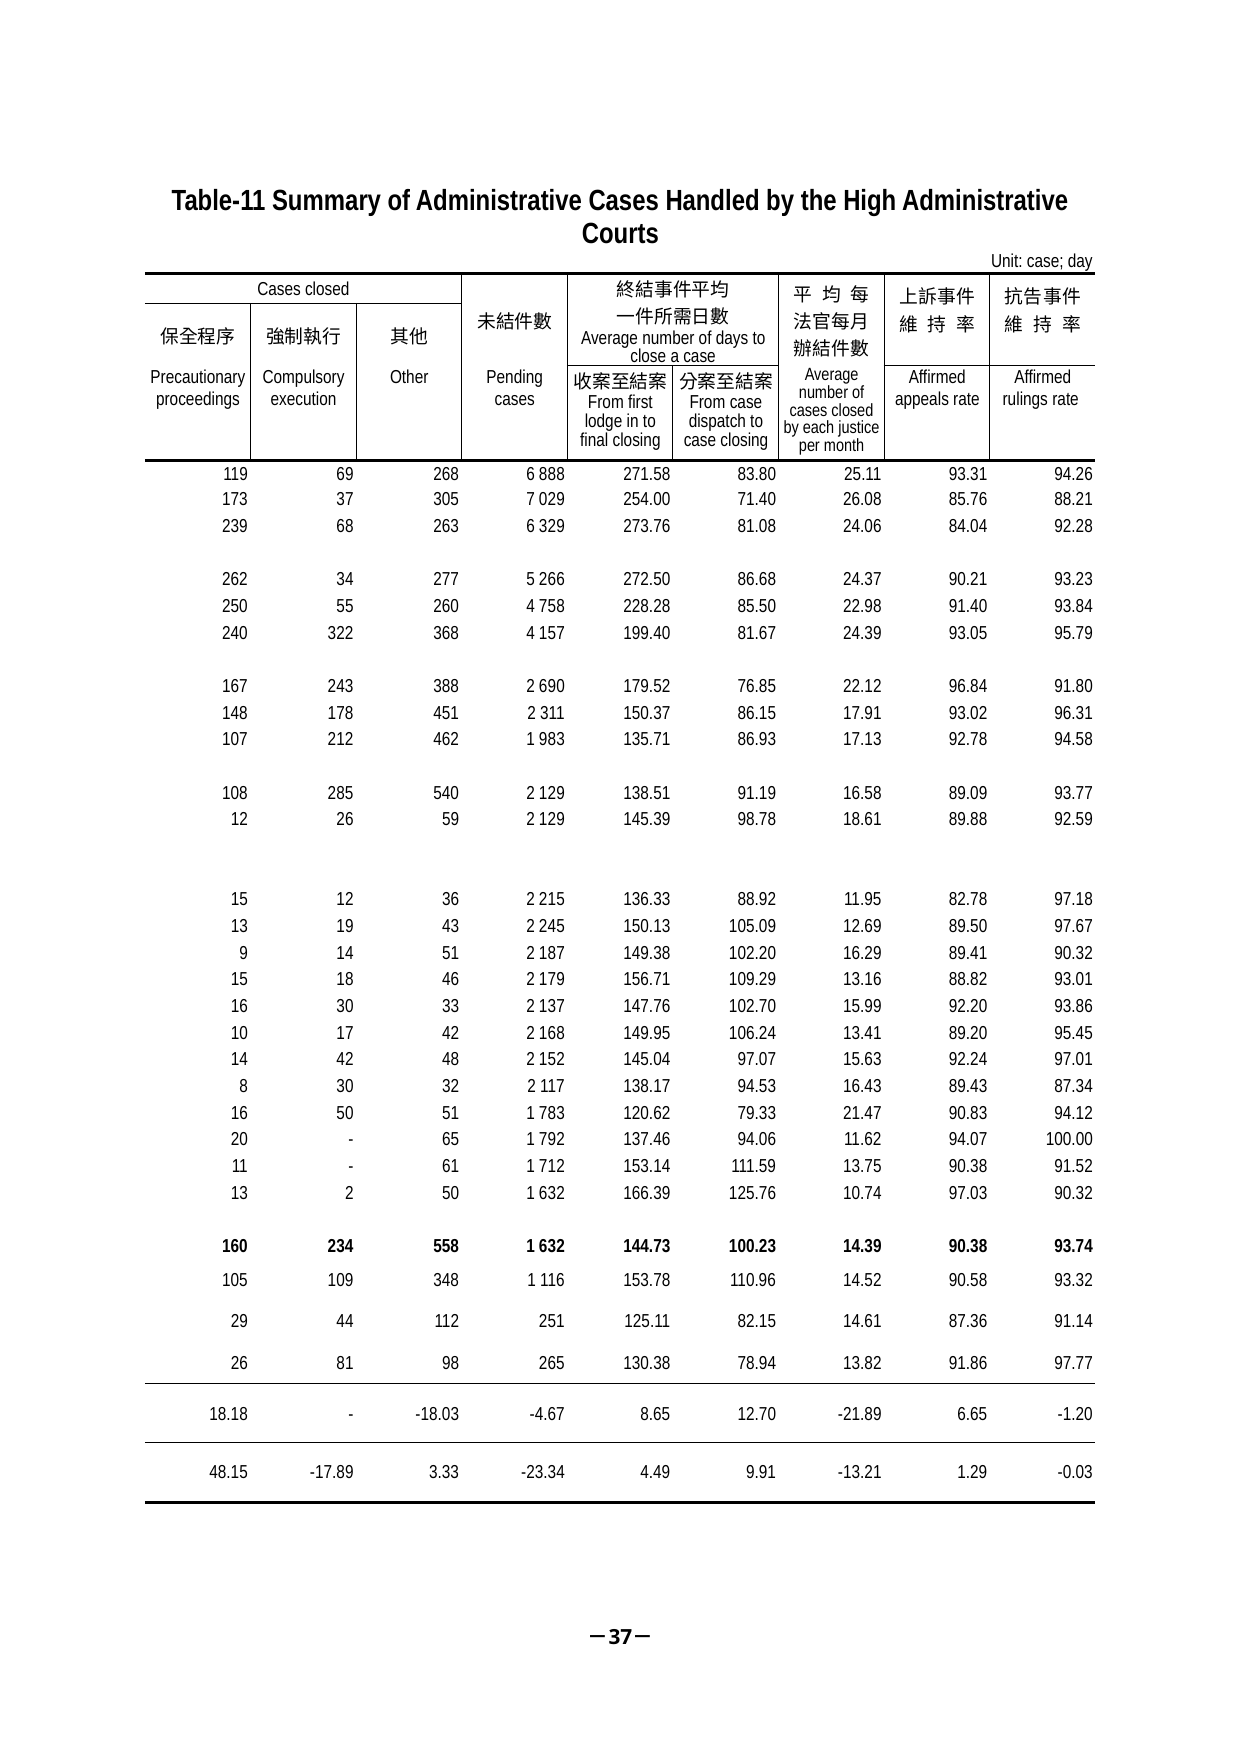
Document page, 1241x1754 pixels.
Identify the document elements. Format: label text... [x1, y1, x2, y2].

table_cell 51 [356, 1099, 462, 1126]
table_cell 81 [250, 1342, 356, 1383]
table_cell 25.11 [779, 462, 884, 486]
table_cell 4 157 [462, 619, 567, 646]
table_cell 12 [250, 886, 356, 912]
table_header 抗告事件維持率 [990, 275, 1095, 365]
table_cell 98 [356, 1342, 462, 1383]
table_cell 93.74 [990, 1233, 1095, 1259]
table_cell 90.32 [990, 939, 1095, 966]
table_cell - [250, 1384, 356, 1442]
table_cell 2 117 [462, 1073, 567, 1099]
table_cell 90.83 [884, 1099, 990, 1126]
table_cell 2 168 [462, 1019, 567, 1046]
table_cell [779, 859, 884, 886]
table_cell 2 [250, 1179, 356, 1206]
table_cell 92.78 [884, 726, 990, 752]
table_cell [250, 753, 356, 779]
table_cell [779, 1206, 884, 1232]
table_cell 105.09 [673, 913, 778, 939]
table_cell 93.84 [990, 593, 1095, 619]
table_cell 2 215 [462, 886, 567, 912]
table_cell 173 [145, 486, 250, 512]
table_cell 119 [145, 462, 250, 486]
table_cell Affirmed appeals rate [885, 366, 989, 459]
table_cell 34 [250, 566, 356, 592]
table_cell 147.76 [567, 993, 673, 1019]
table_cell 48.15 [145, 1443, 250, 1501]
table_cell 22.12 [779, 673, 884, 699]
table_cell 2 129 [462, 779, 567, 806]
table_cell 91.19 [673, 779, 778, 806]
table_cell 96.31 [990, 699, 1095, 726]
table_cell 14 [250, 939, 356, 966]
table_cell 36 [356, 886, 462, 912]
table_cell [673, 1206, 778, 1232]
table_cell 43 [356, 913, 462, 939]
table_cell 13 [145, 1179, 250, 1206]
table_cell [145, 859, 250, 886]
table_cell [145, 1206, 250, 1232]
table_cell [145, 753, 250, 779]
table_cell 90.21 [884, 566, 990, 592]
table_cell 30 [250, 993, 356, 1019]
table_header 終結事件平均 一件所需日數 Average number of days to close a case [568, 275, 778, 365]
table_cell 1 783 [462, 1099, 567, 1126]
table_cell 106.24 [673, 1019, 778, 1046]
table_cell Average number of cases closed by each justice per month [779, 365, 884, 459]
table_cell 16 [145, 1099, 250, 1126]
table_cell 16.58 [779, 779, 884, 806]
table_cell 91.80 [990, 673, 1095, 699]
table_cell [779, 646, 884, 672]
table_cell [250, 539, 356, 566]
table_cell 120.62 [567, 1099, 673, 1126]
table_cell 6.65 [884, 1384, 990, 1442]
table_cell 18.18 [145, 1384, 250, 1442]
table_cell [462, 859, 567, 886]
table_cell 88.92 [673, 886, 778, 912]
table_cell 94.58 [990, 726, 1095, 752]
table_cell 94.12 [990, 1099, 1095, 1126]
table_cell 94.07 [884, 1126, 990, 1152]
table_cell 93.23 [990, 566, 1095, 592]
table_cell [990, 833, 1095, 859]
table_cell 388 [356, 673, 462, 699]
table_cell [145, 539, 250, 566]
table_cell 2 690 [462, 673, 567, 699]
table_cell 86.93 [673, 726, 778, 752]
table_cell [250, 646, 356, 672]
table_cell 4 758 [462, 593, 567, 619]
table_cell 90.32 [990, 1179, 1095, 1206]
table_cell [673, 859, 778, 886]
table_cell 368 [356, 619, 462, 646]
table_cell 2 179 [462, 966, 567, 992]
table_cell 90.58 [884, 1259, 990, 1300]
table_cell 451 [356, 699, 462, 726]
table_cell 22.98 [779, 593, 884, 619]
table_header 平均每 法官每月辦結件數 [779, 275, 884, 365]
table_cell [567, 646, 673, 672]
table_cell 97.03 [884, 1179, 990, 1206]
table_cell 26 [145, 1342, 250, 1383]
table_cell 13.82 [779, 1342, 884, 1383]
table_cell 105 [145, 1259, 250, 1300]
table_cell 250 [145, 593, 250, 619]
table_cell -4.67 [462, 1384, 567, 1442]
table_cell 2 129 [462, 806, 567, 832]
table_cell [145, 833, 250, 859]
table_cell 89.41 [884, 939, 990, 966]
table_cell 10 [145, 1019, 250, 1046]
table_cell 15 [145, 966, 250, 992]
table_cell 18 [250, 966, 356, 992]
table_cell [145, 646, 250, 672]
table_cell 76.85 [673, 673, 778, 699]
table_cell 30 [250, 1073, 356, 1099]
table_cell 166.39 [567, 1179, 673, 1206]
table_cell [250, 859, 356, 886]
table_cell 93.02 [884, 699, 990, 726]
table_cell 89.50 [884, 913, 990, 939]
table_cell -13.21 [779, 1443, 884, 1501]
table_cell 81.08 [673, 513, 778, 539]
table_cell 462 [356, 726, 462, 752]
table_cell 153.78 [567, 1259, 673, 1300]
table_cell 92.24 [884, 1046, 990, 1072]
table_cell 107 [145, 726, 250, 752]
table_cell 84.04 [884, 513, 990, 539]
table_cell 14.52 [779, 1259, 884, 1300]
table_cell 2 152 [462, 1046, 567, 1072]
table_cell [356, 1206, 462, 1232]
table_cell 540 [356, 779, 462, 806]
table_cell 78.94 [673, 1342, 778, 1383]
table_cell 2 245 [462, 913, 567, 939]
table_cell 71.40 [673, 486, 778, 512]
table_cell -1.20 [990, 1384, 1095, 1442]
table_cell 95.45 [990, 1019, 1095, 1046]
table_cell 167 [145, 673, 250, 699]
table_cell [462, 646, 567, 672]
table_cell 其他 [357, 304, 461, 365]
table_cell - [250, 1126, 356, 1152]
table_cell [356, 859, 462, 886]
table_cell 322 [250, 619, 356, 646]
table_cell 199.40 [567, 619, 673, 646]
table_cell 85.50 [673, 593, 778, 619]
table_cell 260 [356, 593, 462, 619]
table_cell 1 983 [462, 726, 567, 752]
table_cell 97.67 [990, 913, 1095, 939]
table_cell 19 [250, 913, 356, 939]
table_cell 24.06 [779, 513, 884, 539]
table_cell 251 [462, 1300, 567, 1342]
table_cell 1 792 [462, 1126, 567, 1152]
table_cell [779, 753, 884, 779]
table_cell 97.18 [990, 886, 1095, 912]
table_cell 1 712 [462, 1153, 567, 1179]
table_cell 14.61 [779, 1300, 884, 1342]
table_cell -17.89 [250, 1443, 356, 1501]
table_cell 109 [250, 1259, 356, 1300]
table_cell 94.53 [673, 1073, 778, 1099]
table_cell [884, 753, 990, 779]
table_cell [356, 539, 462, 566]
table_cell 分案至結案 From case dispatch to case closing [673, 366, 778, 459]
table_cell [990, 859, 1095, 886]
table_cell 17.13 [779, 726, 884, 752]
table_cell 93.77 [990, 779, 1095, 806]
table_cell 2 137 [462, 993, 567, 1019]
table_cell 12.69 [779, 913, 884, 939]
table_cell 93.05 [884, 619, 990, 646]
table_cell 48 [356, 1046, 462, 1072]
table_cell 37 [250, 486, 356, 512]
table_cell 50 [250, 1099, 356, 1126]
table_cell 305 [356, 486, 462, 512]
table_cell 130.38 [567, 1342, 673, 1383]
table_header Cases closed [145, 275, 461, 303]
table_cell 79.33 [673, 1099, 778, 1126]
table_cell 89.20 [884, 1019, 990, 1046]
table_cell 125.76 [673, 1179, 778, 1206]
table_cell 150.37 [567, 699, 673, 726]
table_cell 保全程序 [145, 304, 250, 365]
text Table-11 Summary of Administrative Cases Handled by the High Administrative Courts [148, 183, 1092, 250]
table_cell 26.08 [779, 486, 884, 512]
table_cell 178 [250, 699, 356, 726]
table_cell 243 [250, 673, 356, 699]
table_cell 4.49 [567, 1443, 673, 1501]
table_cell [884, 859, 990, 886]
table_cell Pending cases [462, 365, 567, 459]
table_cell 88.82 [884, 966, 990, 992]
table_cell [567, 753, 673, 779]
table_cell 268 [356, 462, 462, 486]
table_cell 1 116 [462, 1259, 567, 1300]
table_cell 24.39 [779, 619, 884, 646]
table_cell [990, 646, 1095, 672]
table_cell Affirmed rulings rate [990, 366, 1095, 459]
table_header 上訴事件維持率 [885, 275, 989, 365]
table_cell 5 266 [462, 566, 567, 592]
table_cell 100.23 [673, 1233, 778, 1259]
table_cell 558 [356, 1233, 462, 1259]
table_cell 42 [250, 1046, 356, 1072]
table_cell 263 [356, 513, 462, 539]
table_cell [673, 646, 778, 672]
table_cell 15.63 [779, 1046, 884, 1072]
table_cell [462, 753, 567, 779]
table_cell 24.37 [779, 566, 884, 592]
table_cell 87.36 [884, 1300, 990, 1342]
table_cell 26 [250, 806, 356, 832]
table_cell 18.61 [779, 806, 884, 832]
table_cell 1.29 [884, 1443, 990, 1501]
table_cell 150.13 [567, 913, 673, 939]
table_cell 94.26 [990, 462, 1095, 486]
table_cell 160 [145, 1233, 250, 1259]
table_cell 111.59 [673, 1153, 778, 1179]
table_cell 149.95 [567, 1019, 673, 1046]
table_cell - [250, 1153, 356, 1179]
table_cell [673, 539, 778, 566]
table_cell 59 [356, 806, 462, 832]
table_cell 14.39 [779, 1233, 884, 1259]
table_cell 86.68 [673, 566, 778, 592]
table_cell [462, 539, 567, 566]
table_cell 88.21 [990, 486, 1095, 512]
table_cell 83.80 [673, 462, 778, 486]
table_cell 1 632 [462, 1179, 567, 1206]
table_cell 148 [145, 699, 250, 726]
table_cell 89.09 [884, 779, 990, 806]
table_cell 85.76 [884, 486, 990, 512]
table_cell 110.96 [673, 1259, 778, 1300]
table_cell 13.16 [779, 966, 884, 992]
table_cell 112 [356, 1300, 462, 1342]
table_cell 179.52 [567, 673, 673, 699]
table_cell -18.03 [356, 1384, 462, 1442]
table_cell 92.59 [990, 806, 1095, 832]
table_cell Other [357, 365, 461, 459]
table_cell 20 [145, 1126, 250, 1152]
table_cell [884, 539, 990, 566]
table_cell 51 [356, 939, 462, 966]
table_cell 240 [145, 619, 250, 646]
table_cell 262 [145, 566, 250, 592]
table_cell 285 [250, 779, 356, 806]
table_cell 93.86 [990, 993, 1095, 1019]
table_cell 42 [356, 1019, 462, 1046]
table_cell [884, 646, 990, 672]
table_cell 90.38 [884, 1233, 990, 1259]
table_cell 108 [145, 779, 250, 806]
table_cell [567, 859, 673, 886]
table_cell [673, 753, 778, 779]
table_cell -23.34 [462, 1443, 567, 1501]
table_cell 91.14 [990, 1300, 1095, 1342]
table_cell 收案至結案 From first lodge in to final closing [568, 366, 672, 459]
table_cell 65 [356, 1126, 462, 1152]
table_cell 2 187 [462, 939, 567, 966]
table_cell [673, 833, 778, 859]
table_cell 13.41 [779, 1019, 884, 1046]
table_cell 153.14 [567, 1153, 673, 1179]
table_cell 61 [356, 1153, 462, 1179]
table_cell 138.17 [567, 1073, 673, 1099]
table_cell 9.91 [673, 1443, 778, 1501]
table_cell 97.07 [673, 1046, 778, 1072]
table_cell 10.74 [779, 1179, 884, 1206]
table_cell 46 [356, 966, 462, 992]
table_cell 144.73 [567, 1233, 673, 1259]
table_cell 212 [250, 726, 356, 752]
table_header 未結件數 [462, 275, 567, 365]
table_cell [356, 833, 462, 859]
table_cell 98.78 [673, 806, 778, 832]
table_cell 9 [145, 939, 250, 966]
table_cell 91.52 [990, 1153, 1095, 1179]
table_cell [356, 753, 462, 779]
table_cell 273.76 [567, 513, 673, 539]
table_cell 145.04 [567, 1046, 673, 1072]
table_cell 265 [462, 1342, 567, 1383]
table_cell 125.11 [567, 1300, 673, 1342]
table_cell 86.15 [673, 699, 778, 726]
table_cell 16.29 [779, 939, 884, 966]
table_cell 102.20 [673, 939, 778, 966]
table_cell 137.46 [567, 1126, 673, 1152]
table_cell 228.28 [567, 593, 673, 619]
table_cell 6 329 [462, 513, 567, 539]
table_cell [990, 1206, 1095, 1232]
text Unit: case; day [148, 250, 1092, 272]
table_cell 234 [250, 1233, 356, 1259]
table_cell 90.38 [884, 1153, 990, 1179]
table_cell [567, 539, 673, 566]
table_cell 96.84 [884, 673, 990, 699]
table_cell 156.71 [567, 966, 673, 992]
table_cell -21.89 [779, 1384, 884, 1442]
table_cell 55 [250, 593, 356, 619]
table_cell 11.62 [779, 1126, 884, 1152]
table_cell -0.03 [990, 1443, 1095, 1501]
table_cell 239 [145, 513, 250, 539]
table_cell 68 [250, 513, 356, 539]
table_cell 277 [356, 566, 462, 592]
table_cell 254.00 [567, 486, 673, 512]
table_cell 14 [145, 1046, 250, 1072]
table_cell 69 [250, 462, 356, 486]
table_cell 94.06 [673, 1126, 778, 1152]
table_cell [462, 1206, 567, 1232]
table_cell Precautionary proceedings [145, 365, 250, 459]
table_cell 6 888 [462, 462, 567, 486]
table_cell 17.91 [779, 699, 884, 726]
table_cell 91.86 [884, 1342, 990, 1383]
table_cell 135.71 [567, 726, 673, 752]
table_cell 87.34 [990, 1073, 1095, 1099]
table_cell 3.33 [356, 1443, 462, 1501]
table_cell 1 632 [462, 1233, 567, 1259]
table_cell [567, 1206, 673, 1232]
table_cell 33 [356, 993, 462, 1019]
table_cell [250, 833, 356, 859]
table_cell 97.77 [990, 1342, 1095, 1383]
table_cell 89.43 [884, 1073, 990, 1099]
table_cell [990, 753, 1095, 779]
table_cell [462, 833, 567, 859]
table_cell 32 [356, 1073, 462, 1099]
table_cell 44 [250, 1300, 356, 1342]
table_cell 93.32 [990, 1259, 1095, 1300]
table_cell 138.51 [567, 779, 673, 806]
table_cell 15 [145, 886, 250, 912]
table_cell [884, 833, 990, 859]
table_cell 92.20 [884, 993, 990, 1019]
table_cell 81.67 [673, 619, 778, 646]
table_cell 97.01 [990, 1046, 1095, 1072]
table_cell 149.38 [567, 939, 673, 966]
table_cell 50 [356, 1179, 462, 1206]
table_cell 11 [145, 1153, 250, 1179]
table_cell 136.33 [567, 886, 673, 912]
table_cell 100.00 [990, 1126, 1095, 1152]
table_cell 348 [356, 1259, 462, 1300]
table_cell 16 [145, 993, 250, 1019]
table_cell [250, 1206, 356, 1232]
table_cell 7 029 [462, 486, 567, 512]
table_cell [356, 646, 462, 672]
table_cell 91.40 [884, 593, 990, 619]
table_cell 15.99 [779, 993, 884, 1019]
table_cell 17 [250, 1019, 356, 1046]
table_cell 272.50 [567, 566, 673, 592]
table_cell [567, 833, 673, 859]
table_cell 強制執行 [251, 304, 356, 365]
table_cell 8.65 [567, 1384, 673, 1442]
table_cell 271.58 [567, 462, 673, 486]
table_cell 109.29 [673, 966, 778, 992]
table_cell 8 [145, 1073, 250, 1099]
table_cell 89.88 [884, 806, 990, 832]
table_cell 13 [145, 913, 250, 939]
table_cell 95.79 [990, 619, 1095, 646]
table_cell 93.31 [884, 462, 990, 486]
table_cell 102.70 [673, 993, 778, 1019]
table_cell [990, 539, 1095, 566]
table_cell 145.39 [567, 806, 673, 832]
table_cell 2 311 [462, 699, 567, 726]
table_cell Compulsory execution [251, 365, 356, 459]
table_cell 11.95 [779, 886, 884, 912]
table_cell 92.28 [990, 513, 1095, 539]
table_cell [779, 539, 884, 566]
table_cell [779, 833, 884, 859]
table_cell 12 [145, 806, 250, 832]
table_cell 16.43 [779, 1073, 884, 1099]
table_cell 29 [145, 1300, 250, 1342]
table_cell 93.01 [990, 966, 1095, 992]
table_cell 12.70 [673, 1384, 778, 1442]
table_cell 21.47 [779, 1099, 884, 1126]
table_cell 82.15 [673, 1300, 778, 1342]
table_cell 13.75 [779, 1153, 884, 1179]
table_cell [884, 1206, 990, 1232]
table_cell 82.78 [884, 886, 990, 912]
